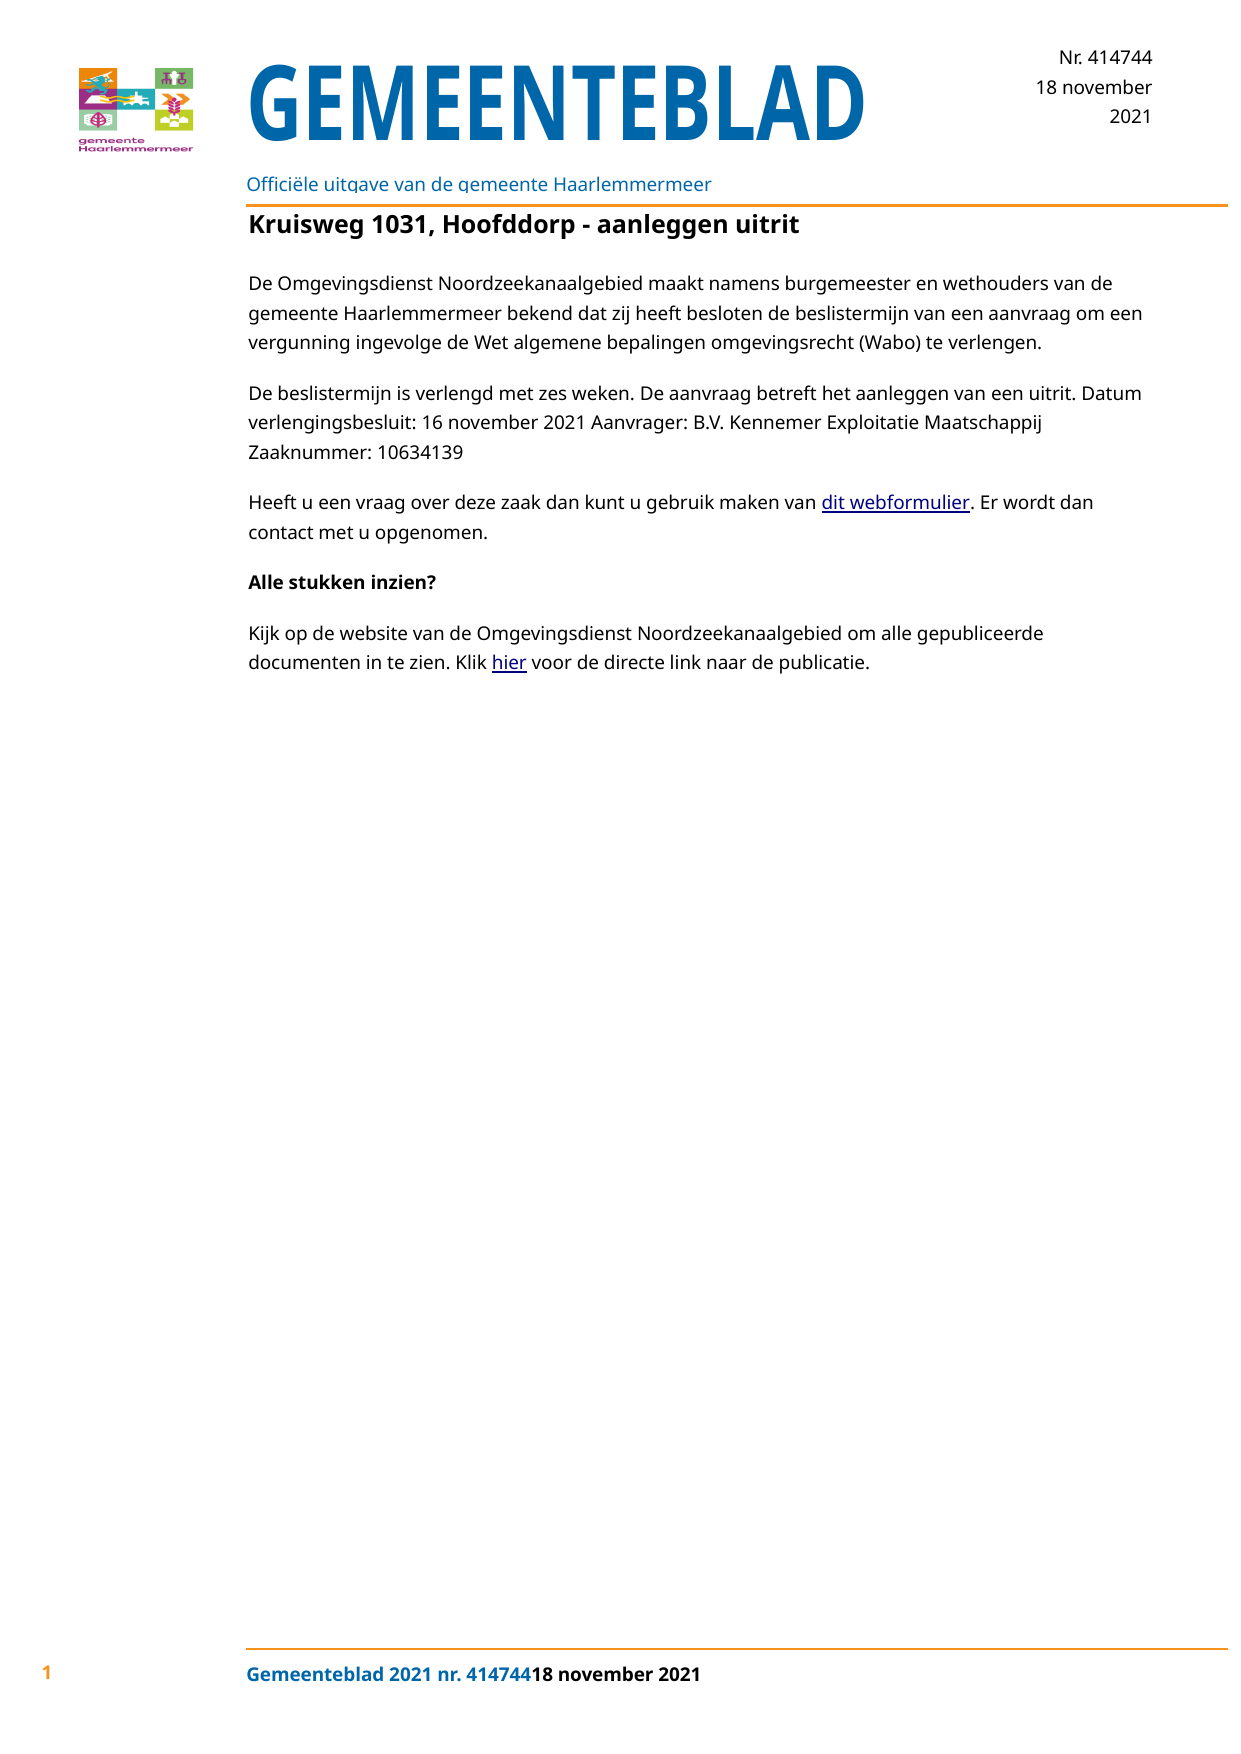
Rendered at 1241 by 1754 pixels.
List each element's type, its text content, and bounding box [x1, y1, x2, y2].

text Kijk op de website van de Omgevingsdienst Noordzeekanaalgebied om alle gepubliceerde documenten in te zien. Klik hier voor de directe link naar de publicatie. [248, 620, 1152, 675]
text Heeft u een vraag over deze zaak dan kunt u gebruik maken van dit webformulier. Er wordt dan contact met u opgenomen. [248, 489, 1152, 545]
text De beslistermijn is verlengd met zes weken. De aanvraag betreft het aanleggen van een uitrit. Datum verlengingsbesluit: 16 november 2021 Aanvrager: B.V. Kennemer Exploitatie Maatschappij Zaaknummer: 10634139 [248, 380, 1152, 465]
picture [41, 47, 231, 172]
text Alle stukken inzien? [248, 569, 1152, 595]
text De Omgevingsdienst Noordzeekanaalgebied maakt namens burgemeester en wethouders van de gemeente Haarlemmermeer bekend dat zij heeft besloten de beslistermijn van een aanvraag om een vergunning ingevolge de Wet algemene bepalingen omgevingsrecht (Wabo) te verlengen. [248, 270, 1152, 355]
text Kruisweg 1031, Hoofddorp - aanleggen uitrit [248, 207, 1152, 241]
